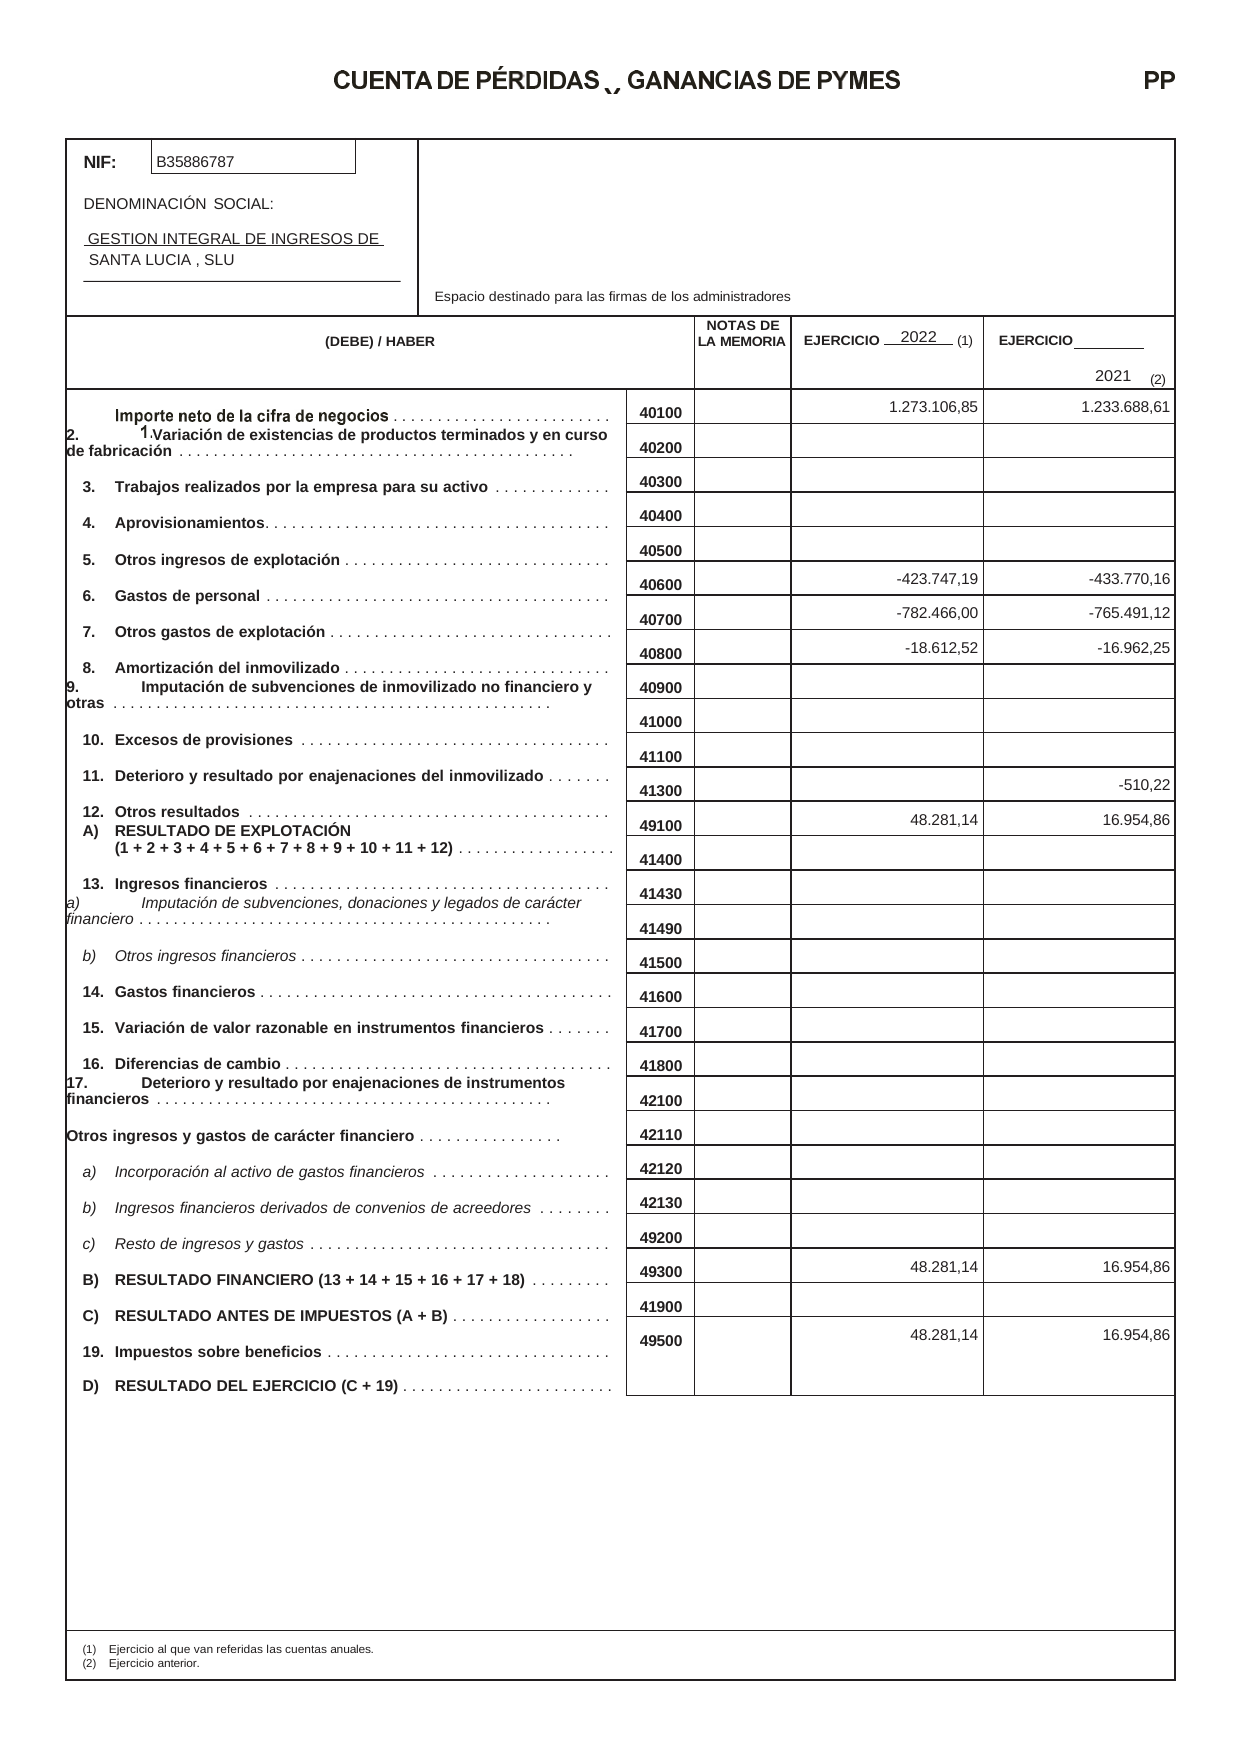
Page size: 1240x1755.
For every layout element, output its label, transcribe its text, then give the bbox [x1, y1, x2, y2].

table_cell [792, 424, 983, 457]
table_cell -765.491,12 [984, 596, 1174, 629]
table_cell 40900 [627, 665, 694, 697]
table_cell 41300 [627, 768, 694, 800]
table_cell [792, 1111, 983, 1144]
table_cell 42130 [627, 1180, 694, 1213]
table_cell [984, 699, 1174, 732]
table_cell 41400 [627, 836, 694, 869]
table_cell -510,22 [984, 768, 1174, 800]
table_cell [695, 1077, 790, 1110]
table_cell 40700 [627, 596, 694, 629]
table_cell [984, 940, 1174, 972]
table_cell [695, 905, 790, 938]
table_cell [695, 1249, 790, 1281]
table_cell [984, 1146, 1174, 1178]
table_cell [792, 665, 983, 697]
table_cell 41100 [627, 733, 694, 766]
table_cell [984, 871, 1174, 903]
table_cell EJERCICIO 2021 (2) [984, 317, 1174, 388]
table_cell [695, 1111, 790, 1144]
table_cell [984, 836, 1174, 869]
table_cell [792, 1283, 983, 1316]
table_header [356, 140, 417, 173]
table_cell [984, 527, 1174, 560]
table_cell [984, 1077, 1174, 1110]
table_cell 1.233.688,61 [984, 390, 1174, 422]
table_cell [695, 1043, 790, 1075]
table_cell [695, 1146, 790, 1178]
table_cell 40400 [627, 493, 694, 526]
table_cell [984, 1008, 1174, 1041]
table_cell [792, 974, 983, 1007]
table_cell DENOMINACIÓN SOCIAL: GESTION INTEGRAL DE INGRESOS DE SANTA LUCIA , SLU [67, 173, 417, 315]
table_cell 49100 [627, 802, 694, 835]
table_cell [984, 733, 1174, 766]
table_cell 49200 [627, 1214, 694, 1247]
table_cell [695, 699, 790, 732]
table_cell [695, 1317, 790, 1395]
table_cell [984, 493, 1174, 526]
table_cell 41600 [627, 974, 694, 1007]
table_cell 42120 [627, 1146, 694, 1178]
table_cell [984, 905, 1174, 938]
table_cell [695, 665, 790, 697]
table_cell -18.612,52 [792, 630, 983, 663]
table_cell 16.954,86 [984, 1317, 1174, 1395]
table_cell [792, 493, 983, 526]
table_cell [792, 1008, 983, 1041]
table_cell 40300 [627, 458, 694, 491]
table_cell [792, 836, 983, 869]
table_cell [695, 630, 790, 663]
table_cell [792, 1180, 983, 1213]
table_cell [792, 527, 983, 560]
table_cell [984, 974, 1174, 1007]
table_cell 40100 [627, 390, 694, 422]
table_cell [695, 390, 790, 422]
table_header Espacio destinado para las firmas de los administradores [419, 140, 1174, 315]
table_cell 48.281,14 [792, 802, 983, 835]
table_cell [984, 1214, 1174, 1247]
table_cell 42110 [627, 1111, 694, 1144]
table_cell [792, 768, 983, 800]
table_cell [695, 940, 790, 972]
table_cell [792, 905, 983, 938]
table_cell Ejercicio al que van referidas las cuentas anuales. Ejercicio anterior. [67, 1631, 1174, 1679]
table_cell [984, 1180, 1174, 1213]
table_cell 40200 [627, 424, 694, 457]
table_cell 41900 [627, 1283, 694, 1316]
table_cell [695, 596, 790, 629]
table_cell -423.747,19 [792, 562, 983, 594]
table_cell [695, 424, 790, 457]
table_cell [792, 733, 983, 766]
table_cell [695, 1283, 790, 1316]
table_cell [695, 836, 790, 869]
table_cell 16.954,86 [984, 802, 1174, 835]
table_cell 49300 [627, 1249, 694, 1281]
table_cell 41490 [627, 905, 694, 938]
table_cell [792, 1043, 983, 1075]
table_cell [984, 1111, 1174, 1144]
table_cell [792, 871, 983, 903]
table_cell [792, 1146, 983, 1178]
table_cell 48.281,14 [792, 1317, 983, 1395]
table_cell 40600 [627, 562, 694, 594]
table_cell 1.273.106,85 [792, 390, 983, 422]
table_cell [984, 665, 1174, 697]
table_cell EJERCICIO 2022 (1) [792, 317, 983, 388]
table_cell -782.466,00 [792, 596, 983, 629]
table_cell NOTAS DE LA MEMORIA [695, 317, 790, 388]
table_cell 40500 [627, 527, 694, 560]
table_cell (DEBE) / HABER [67, 317, 694, 388]
table_cell [695, 527, 790, 560]
table_cell 40800 [627, 630, 694, 663]
table_cell [695, 458, 790, 491]
table_cell 41700 [627, 1008, 694, 1041]
table_cell [792, 458, 983, 491]
table_cell [695, 493, 790, 526]
table_cell 41000 [627, 699, 694, 732]
table_cell [67, 1395, 1174, 1630]
table_cell -433.770,16 [984, 562, 1174, 594]
table_cell 41430 [627, 871, 694, 903]
table_cell 48.281,14 [792, 1249, 983, 1281]
table_cell [984, 1283, 1174, 1316]
table_cell [792, 940, 983, 972]
table_cell [695, 802, 790, 835]
table_cell 42100 [627, 1077, 694, 1110]
table_cell [695, 1008, 790, 1041]
table_cell [695, 871, 790, 903]
table_cell -16.962,25 [984, 630, 1174, 663]
table_cell [695, 733, 790, 766]
table_header NIF: [67, 140, 151, 173]
table_header B35886787 [152, 140, 355, 173]
table_cell 41500 [627, 940, 694, 972]
table_cell [792, 1077, 983, 1110]
table_cell [792, 699, 983, 732]
table_cell [695, 1180, 790, 1213]
table_cell [695, 1214, 790, 1247]
table_cell 41800 [627, 1043, 694, 1075]
table_cell [984, 458, 1174, 491]
table_cell [695, 562, 790, 594]
table_cell 16.954,86 [984, 1249, 1174, 1281]
table_cell [695, 768, 790, 800]
table_cell [695, 974, 790, 1007]
table_cell [792, 1214, 983, 1247]
table_cell [984, 1043, 1174, 1075]
table_cell [984, 424, 1174, 457]
table_cell . . . . . . . . . . . . . . . . . . . . . . . . . Variación de existencias de productos terminados y en curso de fabricación . . . . . . . . . . . . . . . . . . . . . . . . . . . . . . . . . . . . . . . . . . . . . . Trabajos realizados por la empresa para su activo . . . . . . . . . . . . . Aprovisionamientos. . . . . . . . . . . . . . . . . . . . . . . . . . . . . . . . . . . . . . . Otros ingresos de explotación . . . . . . . . . . . . . . . . . . . . . . . . . . . . . . Gastos de personal . . . . . . . . . . . . . . . . . . . . . . . . . . . . . . . . . . . . . . . Otros gastos de explotación . . . . . . . . . . . . . . . . . . . . . . . . . . . . . . . . Amortización del inmovilizado . . . . . . . . . . . . . . . . . . . . . . . . . . . . . . Imputación de subvenciones de inmovilizado no financiero y otras . . . . . . . . . . . . . . . . . . . . . . . . . . . . . . . . . . . . . . . . . . . . . . . . . . . Excesos de provisiones . . . . . . . . . . . . . . . . . . . . . . . . . . . . . . . . . . . Deterioro y resultado por enajenaciones del inmovilizado . . . . . . . Otros resultados . . . . . . . . . . . . . . . . . . . . . . . . . . . . . . . . . . . . . . . . . RESULTADO DE EXPLOTACIÓN (1 + 2 + 3 + 4 + 5 + 6 + 7 + 8 + 9 + 10 + 11 + 12) . . . . . . . . . . . . . . . . . . Ingresos financieros . . . . . . . . . . . . . . . . . . . . . . . . . . . . . . . . . . . . . . Imputación de subvenciones, donaciones y legados de carácter financiero . . . . . . . . . . . . . . . . . . . . . . . . . . . . . . . . . . . . . . . . . . . . . . . . Otros ingresos financieros . . . . . . . . . . . . . . . . . . . . . . . . . . . . . . . . . . . Gastos financieros . . . . . . . . . . . . . . . . . . . . . . . . . . . . . . . . . . . . . . . . Variación de valor razonable en instrumentos financieros . . . . . . . Diferencias de cambio . . . . . . . . . . . . . . . . . . . . . . . . . . . . . . . . . . . . . Deterioro y resultado por enajenaciones de instrumentos financieros . . . . . . . . . . . . . . . . . . . . . . . . . . . . . . . . . . . . . . . . . . . . . . Otros ingresos y gastos de carácter financiero . . . . . . . . . . . . . . . . Incorporación al activo de gastos financieros . . . . . . . . . . . . . . . . . . . . Ingresos financieros derivados de convenios de acreedores . . . . . . . . Resto de ingresos y gastos . . . . . . . . . . . . . . . . . . . . . . . . . . . . . . . . . . RESULTADO FINANCIERO (13 + 14 + 15 + 16 + 17 + 18) . . . . . . . . . RESULTADO ANTES DE IMPUESTOS (A + B) . . . . . . . . . . . . . . . . . . 19. Impuestos sobre beneficios . . . . . . . . . . . . . . . . . . . . . . . . . . . . . . . . D) RESULTADO DEL EJERCICIO (C + 19) . . . . . . . . . . . . . . . . . . . . . . . . [67, 390, 626, 1395]
table_cell 49500 [627, 1317, 694, 1395]
